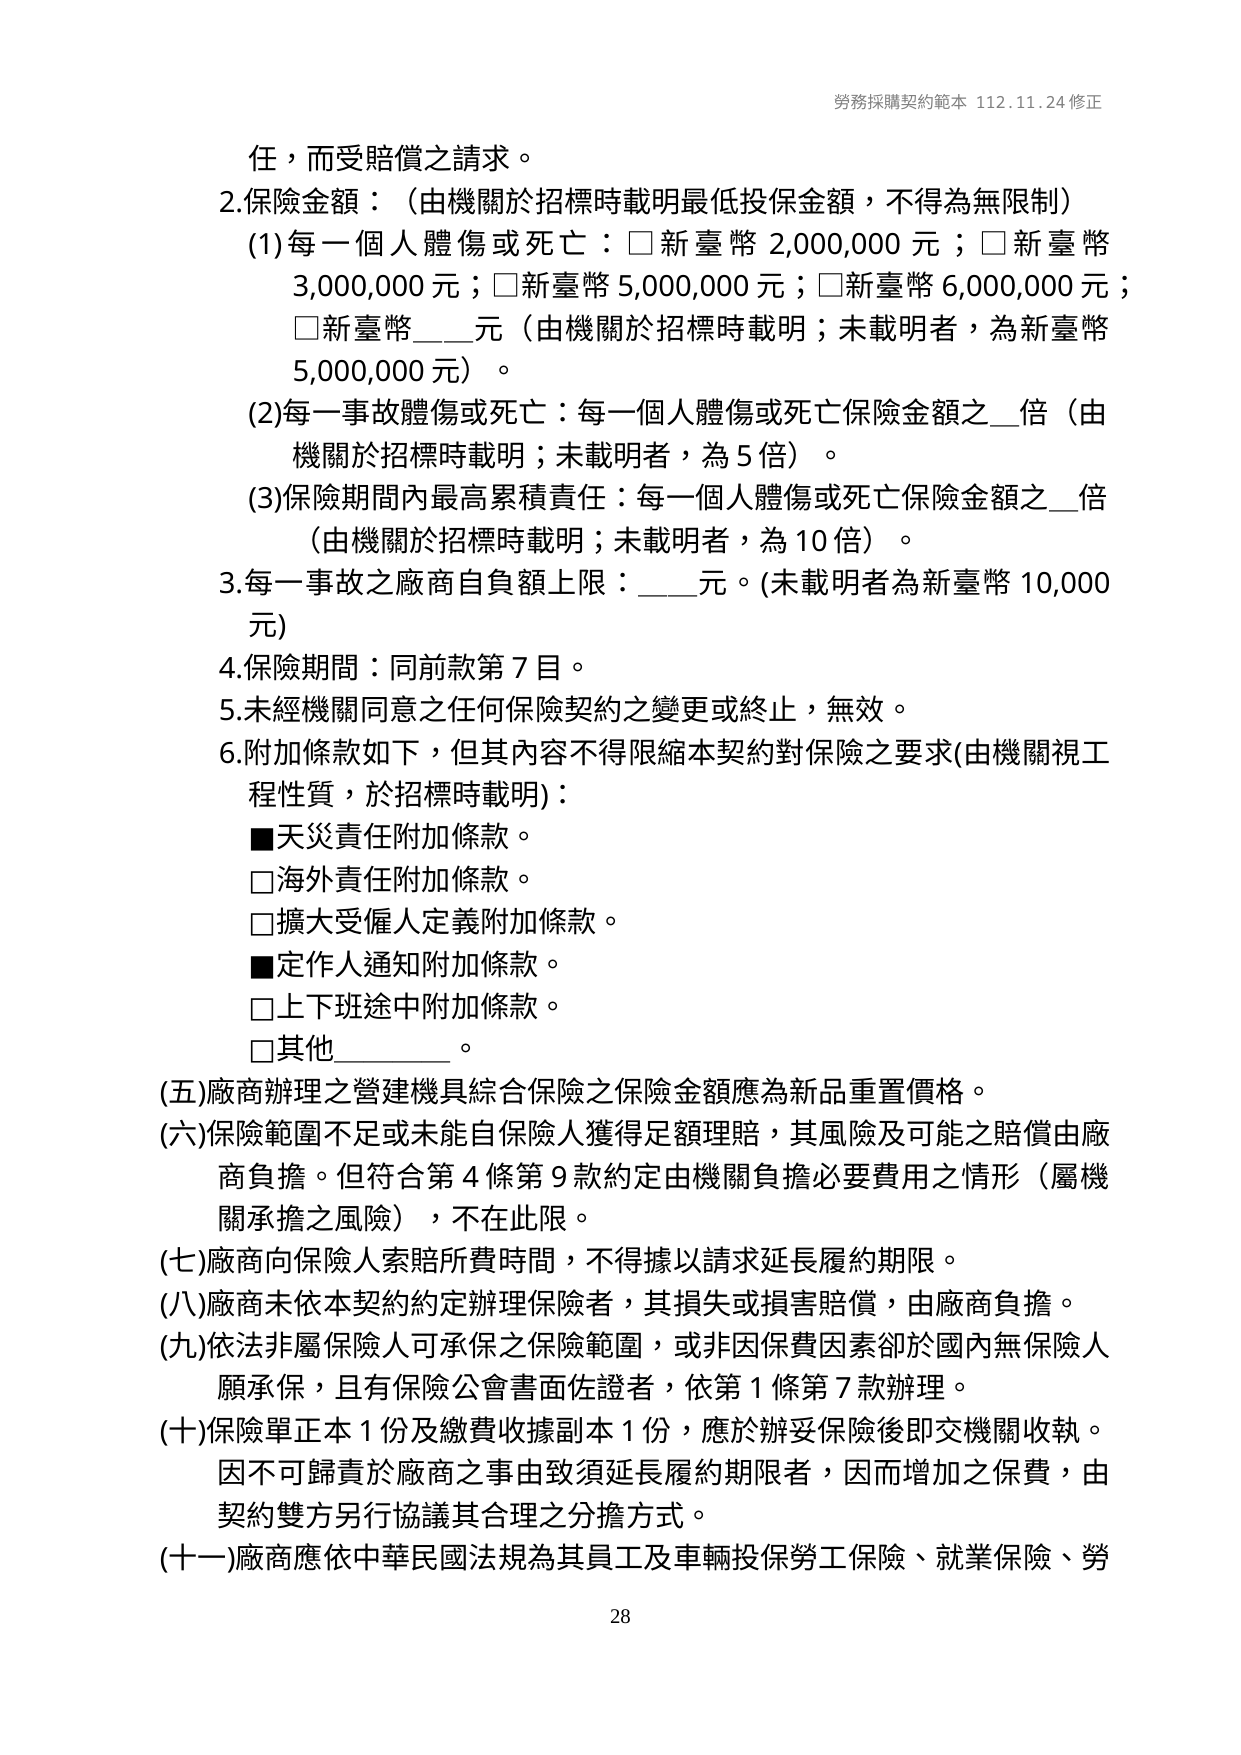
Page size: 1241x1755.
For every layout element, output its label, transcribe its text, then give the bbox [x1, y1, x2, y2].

text (八)廠商未依本契約約定辦理保險者，其損失或損害賠償，由廠商負擔。 [159, 1280, 1110, 1323]
text 5.未經機關同意之任何保險契約之變更或終止，無效。 [218, 687, 1110, 729]
text ■定作人通知附加條款。 [248, 941, 1110, 983]
text (五)廠商辦理之營建機具綜合保險之保險金額應為新品重置價格。 [159, 1068, 1110, 1111]
text (2)每一事故體傷或死亡：每一個人體傷或死亡保險金額之＿倍（由機關於招標時載明；未載明者，為5倍）。 [248, 390, 1110, 475]
text (十一)廠商應依中華民國法規為其員工及車輛投保勞工保險、就業保險、勞 [159, 1534, 1110, 1577]
text (3)保險期間內最高累積責任：每一個人體傷或死亡保險金額之＿倍（由機關於招標時載明；未載明者，為10倍）。 [248, 475, 1110, 559]
text 2.保險金額：（由機關於招標時載明最低投保金額，不得為無限制） [218, 178, 1110, 221]
text 4.保險期間：同前款第7目。 [218, 644, 1110, 687]
text (1)每一個人體傷或死亡：□新臺幣2,000,000元；□新臺幣3,000,000元；□新臺幣5,000,000元；□新臺幣6,000,000元；□新臺幣＿＿元（由機關於招標時載明；未載明者，為新臺幣5,000,000元）。 [248, 221, 1110, 390]
text □海外責任附加條款。 [248, 856, 1110, 899]
text (六)保險範圍不足或未能自保險人獲得足額理賠，其風險及可能之賠償由廠商負擔。但符合第4條第9款約定由機關負擔必要費用之情形（屬機關承擔之風險），不在此限。 [159, 1111, 1110, 1238]
text □擴大受僱人定義附加條款。 [248, 899, 1110, 941]
text □其他＿＿＿＿。 [248, 1026, 1110, 1068]
text ■天災責任附加條款。 [248, 814, 1110, 856]
text □上下班途中附加條款。 [248, 983, 1110, 1026]
text (七)廠商向保險人索賠所費時間，不得據以請求延長履約期限。 [159, 1238, 1110, 1280]
text (十)保險單正本1份及繳費收據副本1份，應於辦妥保險後即交機關收執。因不可歸責於廠商之事由致須延長履約期限者，因而增加之保費，由契約雙方另行協議其合理之分擔方式。 [159, 1407, 1110, 1534]
text (九)依法非屬保險人可承保之保險範圍，或非因保費因素卻於國內無保險人願承保，且有保險公會書面佐證者，依第1條第7款辦理。 [159, 1323, 1110, 1407]
text 6.附加條款如下，但其內容不得限縮本契約對保險之要求(由機關視工程性質，於招標時載明)： [218, 729, 1110, 814]
text 3.每一事故之廠商自負額上限：＿＿元。(未載明者為新臺幣10,000元) [218, 559, 1110, 644]
text 任，而受賠償之請求。 [218, 136, 1110, 178]
